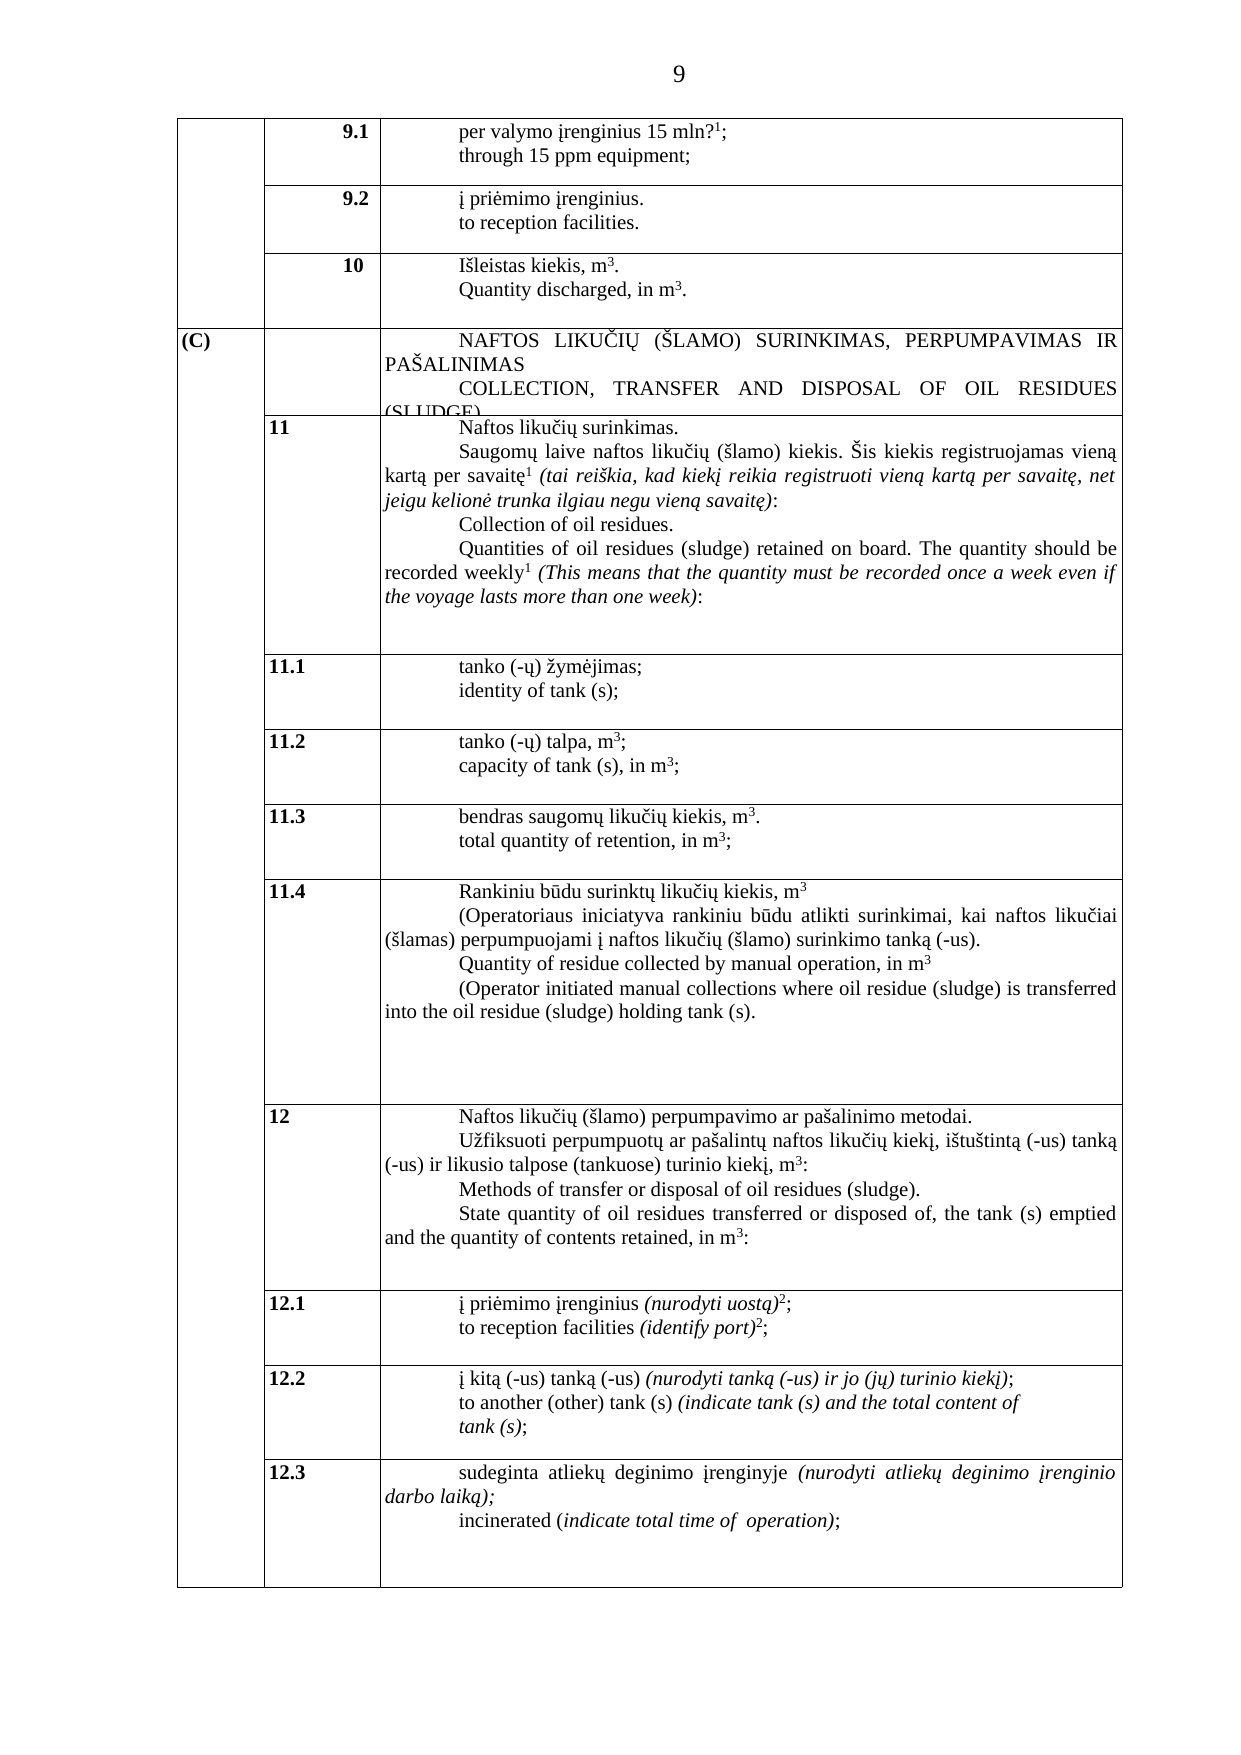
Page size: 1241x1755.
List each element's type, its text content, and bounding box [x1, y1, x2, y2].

table_cell sudeginta atliekų deginimo įrenginyje (nurodyti atliekų deginimo įrenginio darbo laiką); incinerated (indicate total time of operation); [381, 1460, 1122, 1587]
table_cell 9.1 [265, 119, 380, 185]
table_cell [178, 119, 264, 327]
table_cell į kitą (-us) tanką (-us) (nurodyti tanką (-us) ir jo (jų) turinio kiekį); to another (other) tank (s) (indicate tank (s) and the total content of tank (s); [381, 1366, 1122, 1459]
table_cell 10 [265, 254, 380, 327]
table_cell tanko (-ų) talpa, m3; capacity of tank (s), in m3; [381, 730, 1122, 804]
table_cell 11.3 [265, 805, 380, 879]
table_cell į priėmimo įrenginius (nurodyti uostą)2; to reception facilities (identify port)2; [381, 1291, 1122, 1365]
table_cell Išleistas kiekis, m3. Quantity discharged, in m3. [381, 254, 1122, 327]
table_cell 12.1 [265, 1291, 380, 1365]
table_cell Naftos likučių (šlamo) perpumpavimo ar pašalinimo metodai. Užfiksuoti perpumpuotų ar pašalintų naftos likučių kiekį, ištuštintą (-us) tanką (-us) ir likusio talpose (tankuose) turinio kiekį, m3: Methods of transfer or disposal of oil residues (sludge). State quantity of oil residues transferred or disposed of, the tank (s) emptied and the quantity of contents retained, in m3: [381, 1105, 1122, 1290]
table_cell NAFTOS LIKUČIŲ (ŠLAMO) SURINKIMAS, PERPUMPAVIMAS IR PAŠALINIMAS COLLECTION, TRANSFER AND DISPOSAL OF OIL RESIDUES (SLUDGE) [381, 329, 1122, 415]
table_cell 9.2 [265, 186, 380, 253]
table_cell Rankiniu būdu surinktų likučių kiekis, m3 (Operatoriaus iniciatyva rankiniu būdu atlikti surinkimai, kai naftos likučiai (šlamas) perpumpuojami į naftos likučių (šlamo) surinkimo tanką (-us). Quantity of residue collected by manual operation, in m3 (Operator initiated manual collections where oil residue (sludge) is transferred into the oil residue (sludge) holding tank (s). [381, 880, 1122, 1104]
table_cell 11.4 [265, 880, 380, 1104]
table_cell (C) [178, 329, 264, 1587]
table_cell 11.1 [265, 655, 380, 729]
table_cell Naftos likučių surinkimas. Saugomų laive naftos likučių (šlamo) kiekis. Šis kiekis registruojamas vieną kartą per savaitę1 (tai reiškia, kad kiekį reikia registruoti vieną kartą per savaitę, net jeigu kelionė trunka ilgiau negu vieną savaitę): Collection of oil residues. Quantities of oil residues (sludge) retained on board. The quantity should be recorded weekly1 (This means that the quantity must be recorded once a week even if the voyage lasts more than one week): [381, 416, 1122, 654]
table_cell 12 [265, 1105, 380, 1290]
table_cell 12.2 [265, 1366, 380, 1459]
table_cell 11 [265, 416, 380, 654]
table_cell per valymo įrenginius 15 mln?1; through 15 ppm equipment; [381, 119, 1122, 185]
table_cell bendras saugomų likučių kiekis, m3. total quantity of retention, in m3; [381, 805, 1122, 879]
table_cell [265, 329, 380, 415]
table_cell 12.3 [265, 1460, 380, 1587]
table_cell 11.2 [265, 730, 380, 804]
table_cell tanko (-ų) žymėjimas; identity of tank (s); [381, 655, 1122, 729]
table_cell į priėmimo įrenginius. to reception facilities. [381, 186, 1122, 253]
